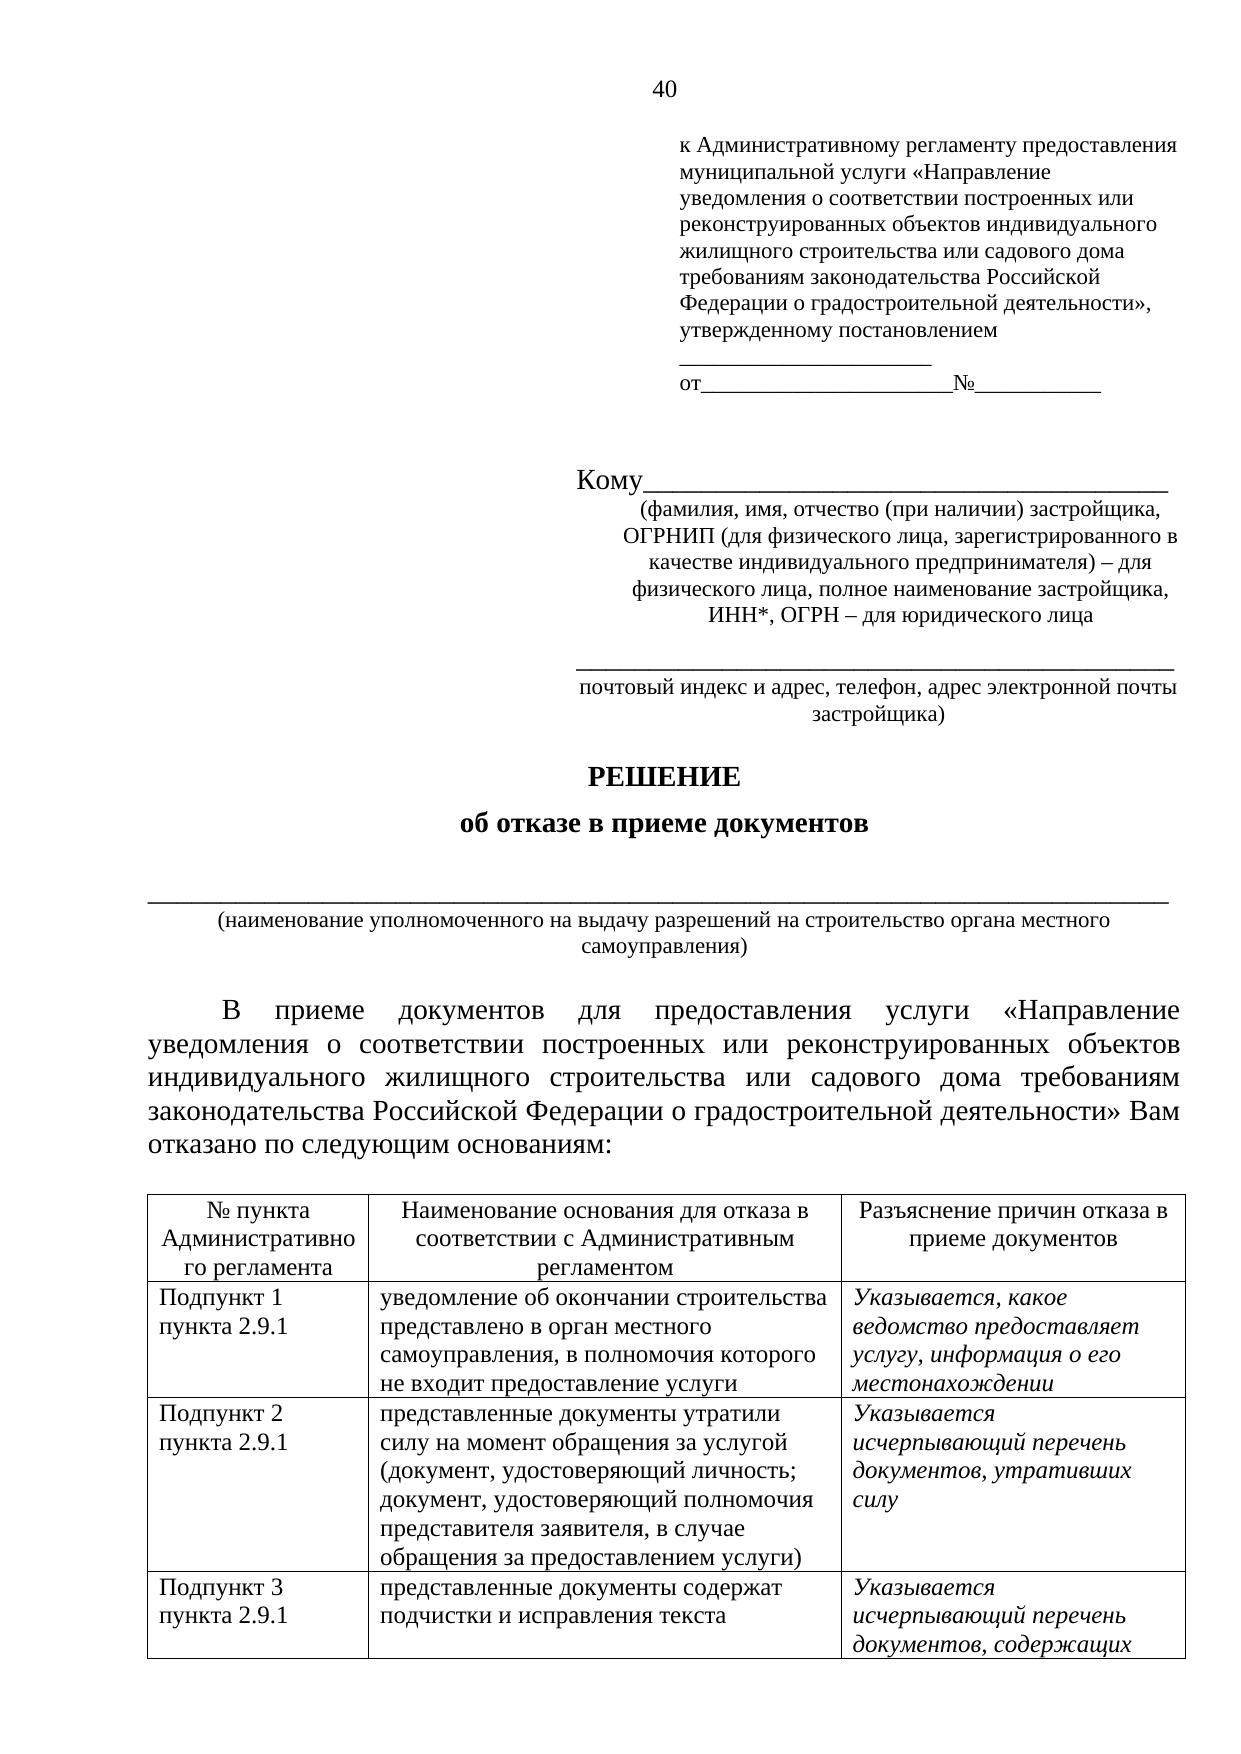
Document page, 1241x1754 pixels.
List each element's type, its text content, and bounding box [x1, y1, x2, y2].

text ______________________________________________________________________ [148, 873, 1181, 906]
text (наименование уполномоченного на выдачу разрешений на строительство органа местного самоуправления) [148, 906, 1181, 959]
table_cell Подпункт 1 пункта 2.9.1 [148, 1282, 368, 1397]
table_cell Подпункт 2 пункта 2.9.1 [148, 1398, 368, 1571]
table_cell представленные документы содержат подчистки и исправления текста [369, 1572, 841, 1658]
table_header Разъяснение причин отказа в приеме документов [842, 1195, 1185, 1281]
table_header № пункта Административного регламента [148, 1195, 368, 1281]
table_cell Подпункт 3 пункта 2.9.1 [148, 1572, 368, 1658]
table_cell Указывается исчерпывающий перечень документов, утративших силу [842, 1398, 1185, 1571]
table_cell уведомление об окончании строительства представлено в орган местного самоуправления, в полномочия которого не входит предоставление услуги [369, 1282, 841, 1397]
table_cell представленные документы утратили силу на момент обращения за услугой (документ, удостоверяющий личность; документ, удостоверяющий полномочия представителя заявителя, в случае обращения за предоставлением услуги) [369, 1398, 841, 1571]
text к Административному регламенту предоставления муниципальной услуги «Направление уведомления о соответствии построенных или реконструированных объектов индивидуального жилищного строительства или садового дома требованиям законодательства Российской Федерации о градостроительной деятельности», утвержденному постановлением ______________________ [679, 131, 1181, 368]
table_cell Указывается, какое ведомство предоставляет услугу, информация о его местонахождении [842, 1282, 1185, 1397]
table_header Наименование основания для отказа в соответствии с Административным регламентом [369, 1195, 841, 1281]
text Кому____________________________________ [148, 462, 1181, 496]
text (фамилия, имя, отчество (при наличии) застройщика, ОГРНИП (для физического лица, зарегистрированного в качестве индивидуального предпринимателя) – для физического лица, полное наименование застройщика, ИНН*, ОГРН – для юридического лица [620, 496, 1181, 627]
text об отказе в приеме документов [148, 806, 1181, 839]
text от______________________№___________ [679, 368, 1181, 395]
text почтовый индекс и адрес, телефон, адрес электронной почты застройщика) [576, 673, 1181, 726]
table_cell Указывается исчерпывающий перечень документов, содержащих [842, 1572, 1185, 1658]
text В приеме документов для предоставления услуги «Направление уведомления о соответствии построенных или реконструированных объектов индивидуального жилищного строительства или садового дома требованиям законодательства Российской Федерации о градостроительной деятельности» Вам отказано по следующим основаниям: [148, 992, 1181, 1160]
text РЕШЕНИЕ [148, 759, 1181, 793]
text _________________________________________ [148, 640, 1181, 673]
